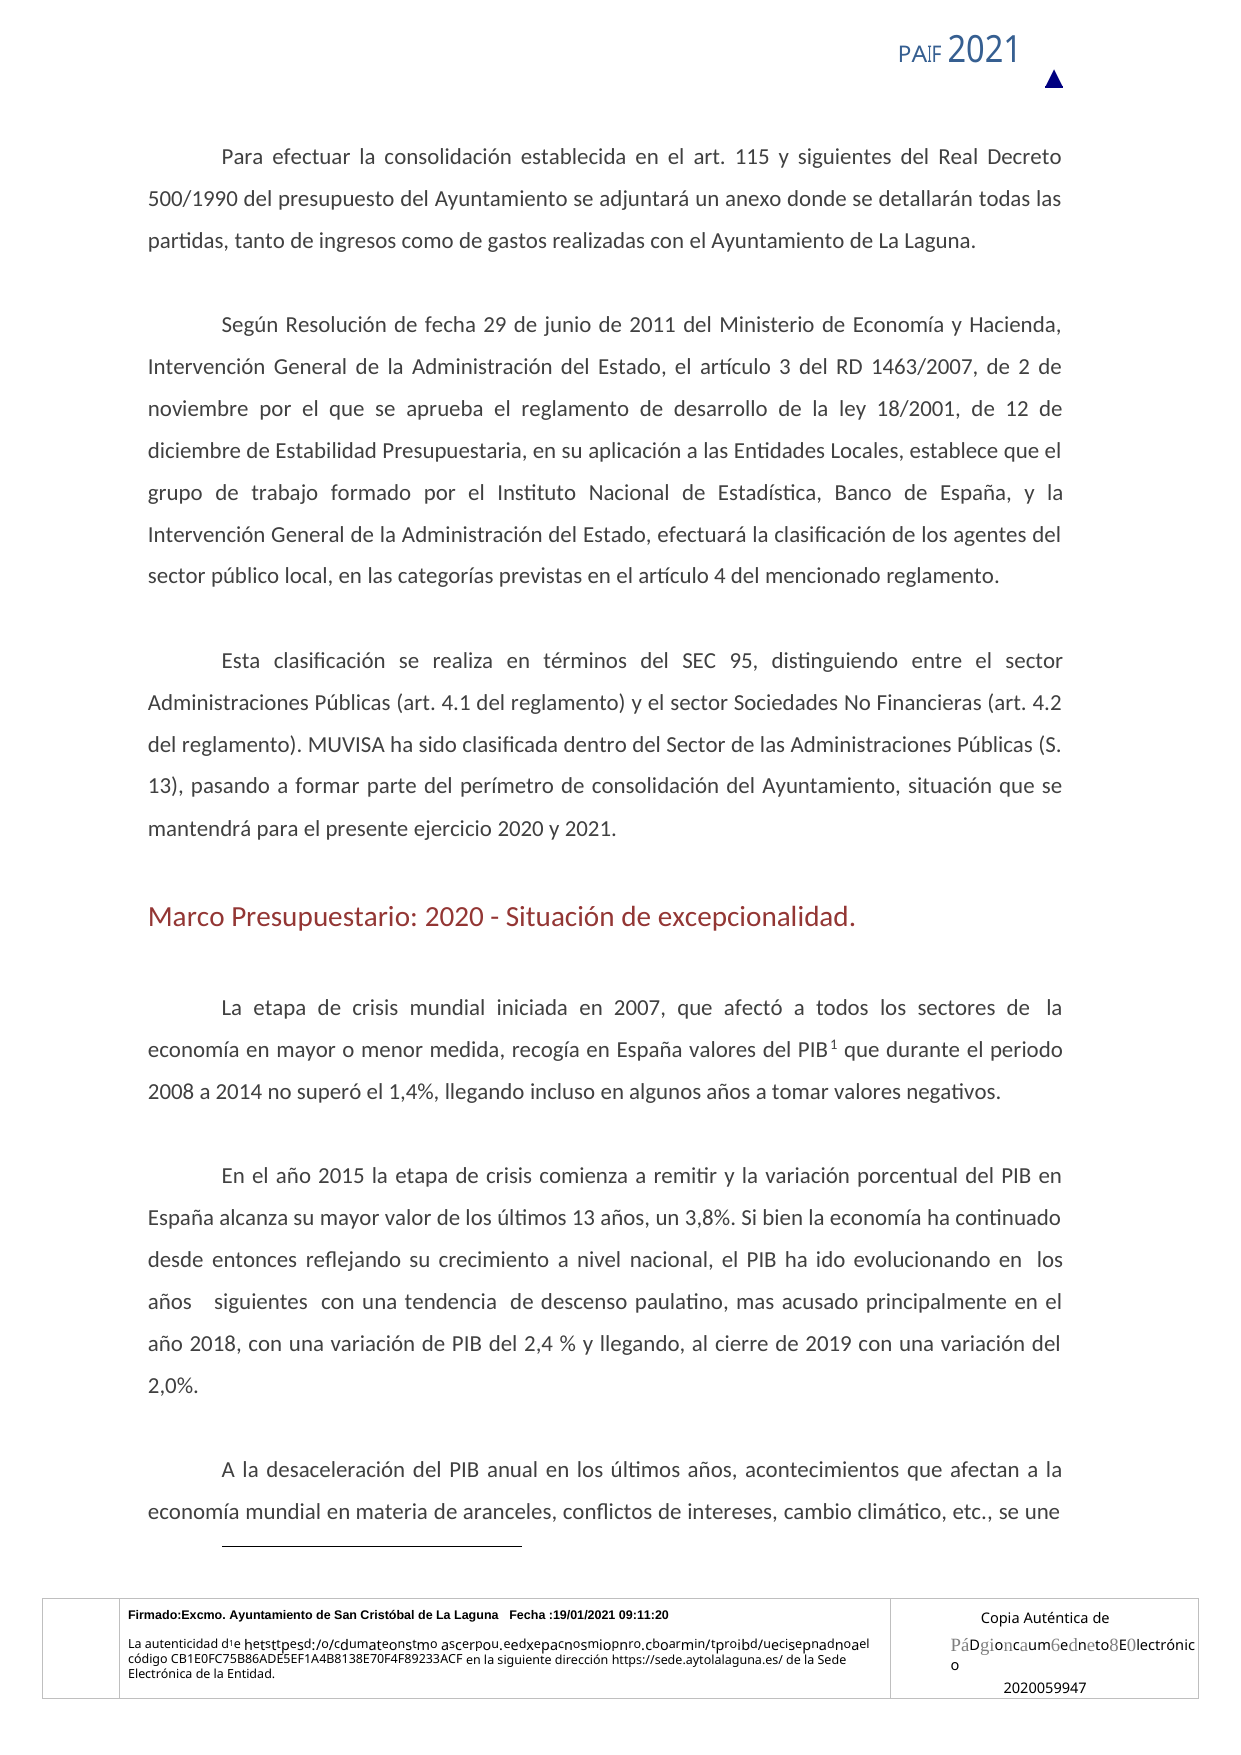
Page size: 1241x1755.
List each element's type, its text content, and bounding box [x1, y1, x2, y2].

subtitle Marco Presupuestario: 2020 - Situación de excepcionalidad. [148, 898, 1241, 934]
table_header [43, 1599, 119, 1698]
text Esta clasificación se realiza en términos del SEC 95, distinguiendo entre el sector Administraciones Públicas (art. 4.1 del reglamento) y el sector Sociedades No Financieras (art. 4.2 del reglamento). MUVISA ha sido clasificada dentro del Sector de las Administraciones Públicas (S. 13), pasando a formar parte del perímetro de consolidación del Ayuntamiento, situación que se mantendrá para el presente ejercicio 2020 y 2021. [148, 646, 1064, 842]
text En el año 2015 la etapa de crisis comienza a remitir y la variación porcentual del PIB en España alcanza su mayor valor de los últimos 13 años, un 3,8%. Si bien la economía ha continuado desde entonces reflejando su crecimiento a nivel nacional, el PIB ha ido evolucionando en los años siguientes con una tendencia de descenso paulatino, mas acusado principalmente en el año 2018, con una variación de PIB del 2,4 % y llegando, al cierre de 2019 con una variación del 2,0%. [148, 1161, 1064, 1399]
text A la desaceleración del PIB anual en los últimos años, acontecimientos que afectan a la economía mundial en materia de aranceles, conflictos de intereses, cambio climático, etc., se une [148, 1455, 1064, 1525]
text Según Resolución de fecha 29 de junio de 2011 del Ministerio de Economía y Hacienda, Intervención General de la Administración del Estado, el artículo 3 del RD 1463/2007, de 2 de noviembre por el que se aprueba el reglamento de desarrollo de la ley 18/2001, de 12 de diciembre de Estabilidad Presupuestaria, en su aplicación a las Entidades Locales, establece que el grupo de trabajo formado por el Instituto Nacional de Estadística, Banco de España, y la Intervención General de la Administración del Estado, efectuará la clasificación de los agentes del sector público local, en las categorías previstas en el artículo 4 del mencionado reglamento. [148, 310, 1064, 590]
text La etapa de crisis mundial iniciada en 2007, que afectó a todos los sectores de la economía en mayor o menor medida, recogía en España valores del PIB1 que durante el periodo 2008 a 2014 no superó el 1,4%, llegando incluso en algunos años a tomar valores negativos. [148, 993, 1063, 1105]
text Para efectuar la consolidación establecida en el art. 115 y siguientes del Real Decreto 500/1990 del presupuesto del Ayuntamiento se adjuntará un anexo donde se detallarán todas las partidas, tanto de ingresos como de gastos realizadas con el Ayuntamiento de La Laguna. [148, 142, 1063, 254]
table_header Copia Auténtica de PáDgioncaum6edneto8E0lectrónico 2020059947 [891, 1599, 1198, 1698]
table_header Firmado:Excmo. Ayuntamiento de San Cristóbal de La Laguna Fecha :19/01/2021 09:11:20 La autenticidad d1e hetsttpesd:/o/cdumateonstmo ascerpou.eedxepacnosmiopnro.cboarmin/tproibd/uecisepnadnoael código CB1E0FC75B86ADE5EF1A4B8138E70F4F89233ACF en la siguiente dirección https://sede.aytolalaguna.es/ de la Sede Electrónica de la Entidad. [120, 1599, 890, 1698]
